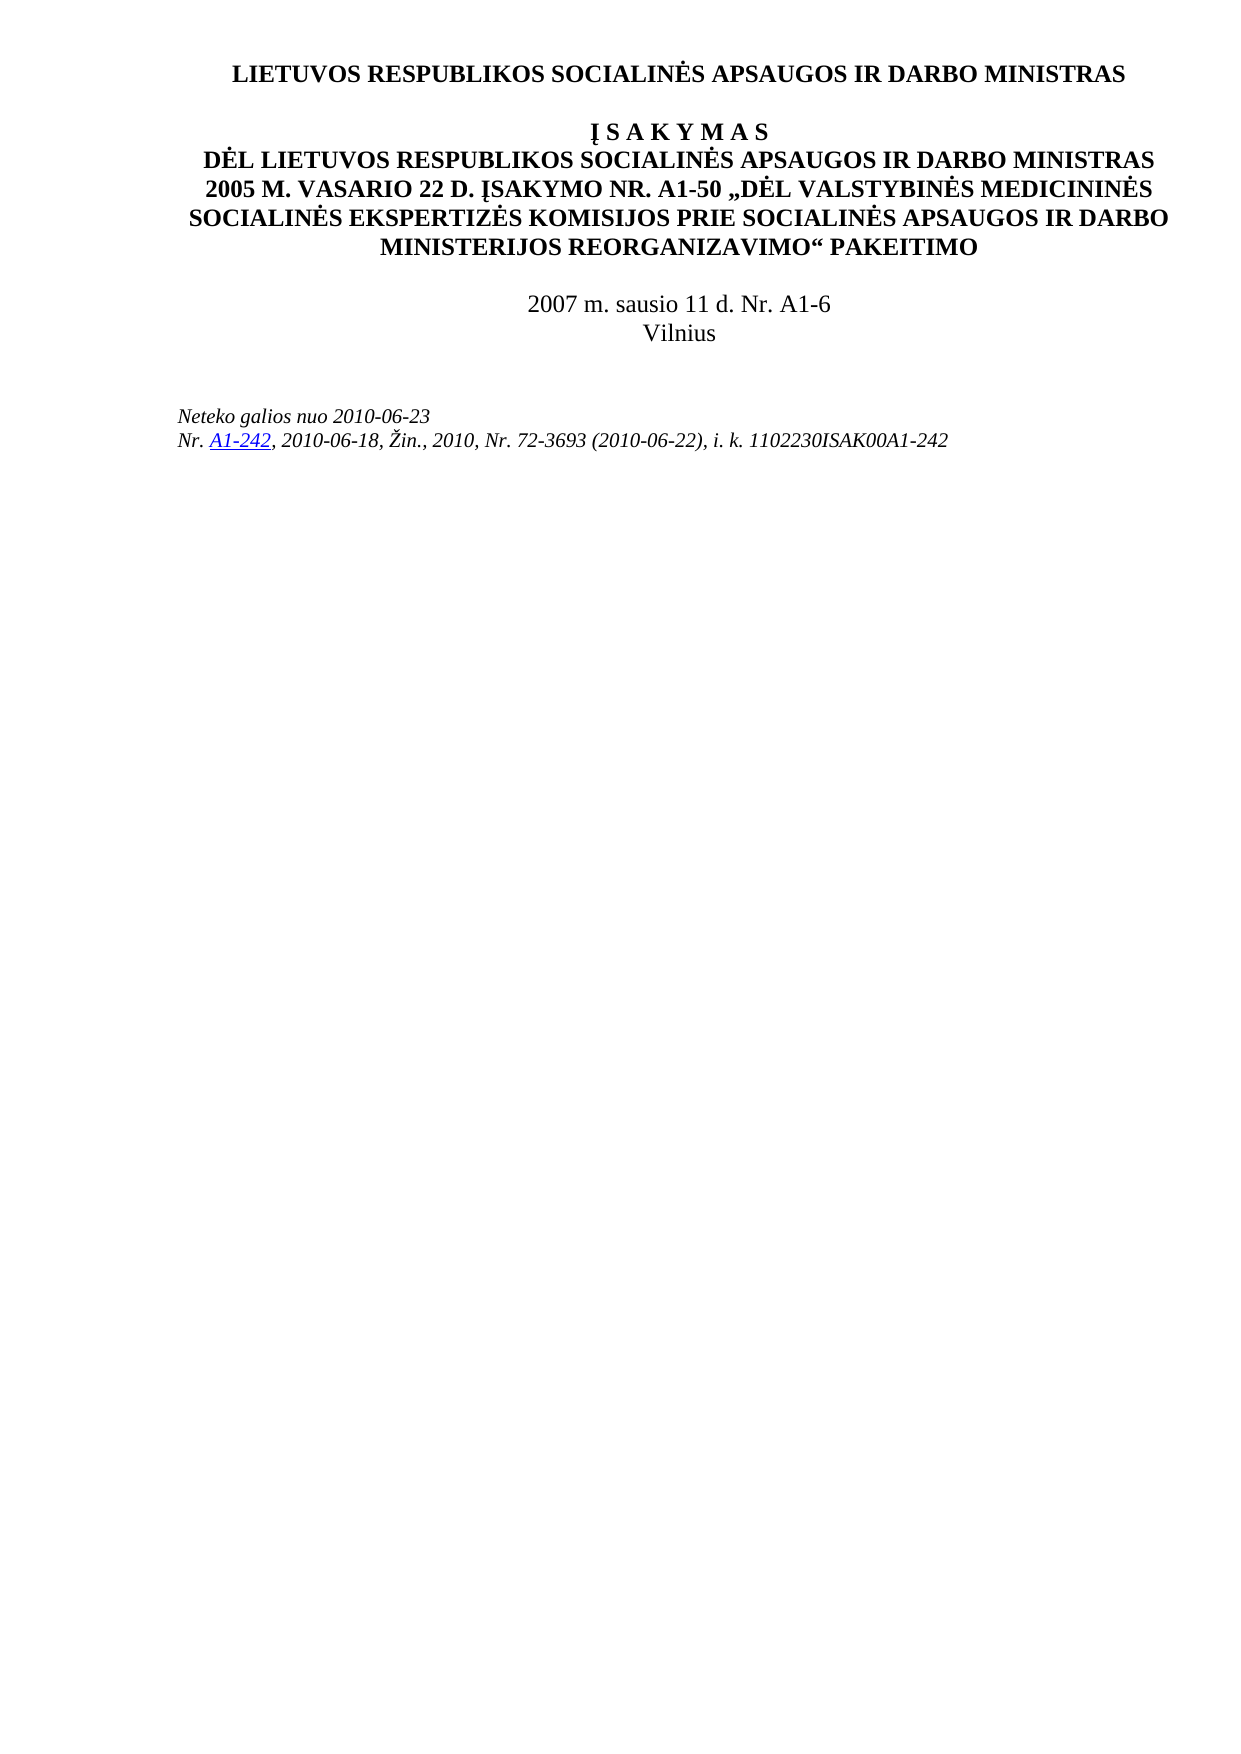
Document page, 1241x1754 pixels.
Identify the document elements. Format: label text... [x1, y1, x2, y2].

text DĖL LIETUVOS RESPUBLIKOS SOCIALINĖS APSAUGOS IR DARBO MINISTRAS 2005 M. VASARIO 22 D. ĮSAKYMO NR. A1-50 „DĖL VALSTYBINĖS MEDICININĖS SOCIALINĖS EKSPERTIZĖS KOMISIJOS PRIE SOCIALINĖS APSAUGOS IR DARBO MINISTERIJOS REORGANIZAVIMO“ PAKEITIMO [177, 145, 1181, 260]
text LIETUVOS RESPUBLIKOS SOCIALINĖS APSAUGOS IR DARBO MINISTRAS [177, 59, 1181, 88]
text 2007 m. sausio 11 d. Nr. A1-6 [177, 289, 1181, 318]
text Į S A K Y M A S [177, 117, 1181, 145]
text Vilnius [177, 318, 1181, 347]
text Nr. A1-242, 2010-06-18, Žin., 2010, Nr. 72-3693 (2010-06-22), i. k. 1102230ISAK00A1-242 [177, 428, 1181, 452]
text Neteko galios nuo 2010-06-23 [177, 404, 1181, 428]
